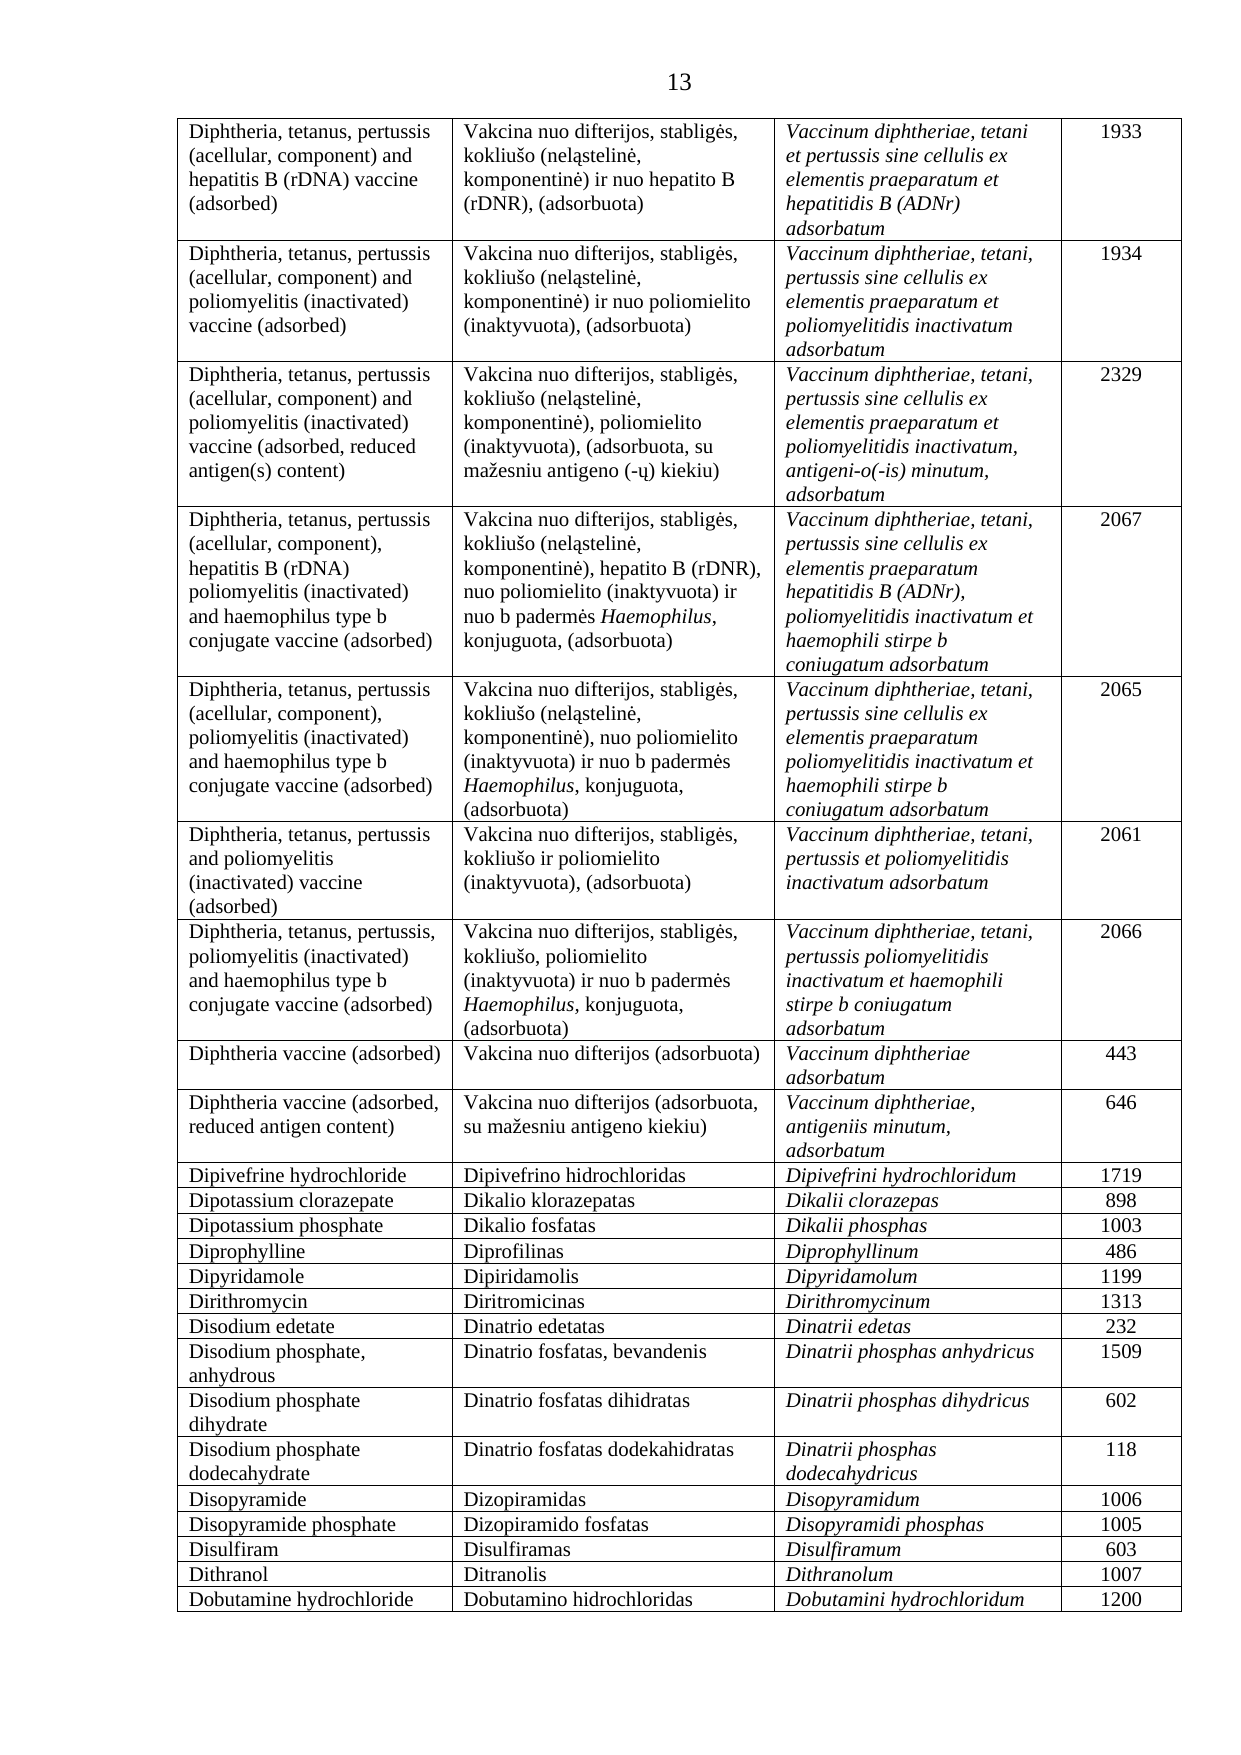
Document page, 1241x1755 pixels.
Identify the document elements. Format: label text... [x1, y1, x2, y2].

table_cell 118 [1062, 1437, 1181, 1485]
table_cell Dikalii phosphas [775, 1214, 1061, 1237]
table_cell Dikalii clorazepas [775, 1188, 1061, 1212]
table_cell 443 [1062, 1041, 1181, 1089]
table_cell Dinatrio fosfatas dodekahidratas [453, 1437, 774, 1485]
table_cell Vakcina nuo difterijos, stabligės, kokliušo (neląstelinė, komponentinė), poliomielito (inaktyvuota), (adsorbuota, su mažesniu antigeno (-ų) kiekiu) [453, 362, 774, 506]
table_cell Dipivefrine hydrochloride [178, 1163, 452, 1187]
table_cell Vaccinum diphtheriae, tetani et pertussis sine cellulis ex elementis praeparatum et hepatitidis B (ADNr) adsorbatum [775, 119, 1061, 239]
table_cell Dizopiramidas [453, 1486, 774, 1511]
table_cell 232 [1062, 1314, 1181, 1338]
table_cell Diphtheria, tetanus, pertussis and poliomyelitis (inactivated) vaccine (adsorbed) [178, 822, 452, 918]
table_cell Dipyridamolum [775, 1264, 1061, 1288]
table_cell 1005 [1062, 1512, 1181, 1536]
table_cell 2061 [1062, 822, 1181, 918]
table_cell Dobutamino hidrochloridas [453, 1587, 774, 1611]
table_cell 602 [1062, 1388, 1181, 1436]
table_cell 2065 [1062, 677, 1181, 821]
table_cell Dirithromycinum [775, 1289, 1061, 1313]
table_cell Dobutamine hydrochloride [178, 1587, 452, 1611]
table_cell Diphtheria, tetanus, pertussis (acellular, component) and hepatitis B (rDNA) vaccine (adsorbed) [178, 119, 452, 239]
table_cell Diphtheria, tetanus, pertussis (acellular, component) and poliomyelitis (inactivated) vaccine (adsorbed) [178, 241, 452, 361]
table_cell 1934 [1062, 241, 1181, 361]
table_cell 1006 [1062, 1486, 1181, 1511]
table_cell Vakcina nuo difterijos, stabligės, kokliušo (neląstelinė, komponentinė) ir nuo poliomielito (inaktyvuota), (adsorbuota) [453, 241, 774, 361]
table_cell Diphtheria, tetanus, pertussis (acellular, component) and poliomyelitis (inactivated) vaccine (adsorbed, reduced antigen(s) content) [178, 362, 452, 506]
table_cell Dipyridamole [178, 1264, 452, 1288]
table_cell Disopyramidi phosphas [775, 1512, 1061, 1536]
table_cell Vakcina nuo difterijos (adsorbuota) [453, 1041, 774, 1089]
table_cell Vaccinum diphtheriae, tetani, pertussis sine cellulis ex elementis praeparatum et poliomyelitidis inactivatum, antigeni-o(-is) minutum, adsorbatum [775, 362, 1061, 506]
table_cell 898 [1062, 1188, 1181, 1212]
table_cell 2329 [1062, 362, 1181, 506]
table_cell Vakcina nuo difterijos (adsorbuota, su mažesniu antigeno kiekiu) [453, 1090, 774, 1162]
table_cell Vaccinum diphtheriae, tetani, pertussis sine cellulis ex elementis praeparatum poliomyelitidis inactivatum et haemophili stirpe b coniugatum adsorbatum [775, 677, 1061, 821]
table_cell Vaccinum diphtheriae, tetani, pertussis poliomyelitidis inactivatum et haemophili stirpe b coniugatum adsorbatum [775, 920, 1061, 1040]
table_cell Dipotassium clorazepate [178, 1188, 452, 1212]
table_cell Disulfiram [178, 1537, 452, 1561]
table_cell Diphtheria, tetanus, pertussis, poliomyelitis (inactivated) and haemophilus type b conjugate vaccine (adsorbed) [178, 920, 452, 1040]
table_cell Vaccinum diphtheriae, tetani, pertussis et poliomyelitidis inactivatum adsorbatum [775, 822, 1061, 918]
table_cell Dipivefrini hydrochloridum [775, 1163, 1061, 1187]
table_cell Vaccinum diphtheriae adsorbatum [775, 1041, 1061, 1089]
table_cell Disulfiramum [775, 1537, 1061, 1561]
table_cell Disopyramide [178, 1486, 452, 1511]
table_cell 1199 [1062, 1264, 1181, 1288]
table_cell Vakcina nuo difterijos, stabligės, kokliušo (neląstelinė, komponentinė), hepatito B (rDNR), nuo poliomielito (inaktyvuota) ir nuo b padermės Haemophilus, konjuguota, (adsorbuota) [453, 507, 774, 676]
table_cell Disodium phosphate, anhydrous [178, 1339, 452, 1387]
table_cell 1003 [1062, 1214, 1181, 1237]
table_cell Diprophyllinum [775, 1239, 1061, 1263]
table_cell 646 [1062, 1090, 1181, 1162]
table_cell Diphtheria, tetanus, pertussis (acellular, component), poliomyelitis (inactivated) and haemophilus type b conjugate vaccine (adsorbed) [178, 677, 452, 821]
table_cell Dikalio klorazepatas [453, 1188, 774, 1212]
table_cell Diphtheria vaccine (adsorbed) [178, 1041, 452, 1089]
table_cell 1719 [1062, 1163, 1181, 1187]
table_cell 603 [1062, 1537, 1181, 1561]
table_cell Vakcina nuo difterijos, stabligės, kokliušo (neląstelinė, komponentinė) ir nuo hepatito B (rDNR), (adsorbuota) [453, 119, 774, 239]
table_cell 2066 [1062, 920, 1181, 1040]
table_cell Diprofilinas [453, 1239, 774, 1263]
table_cell Dikalio fosfatas [453, 1214, 774, 1237]
table_cell Dinatrio fosfatas, bevandenis [453, 1339, 774, 1387]
table_cell Vaccinum diphtheriae, tetani, pertussis sine cellulis ex elementis praeparatum et poliomyelitidis inactivatum adsorbatum [775, 241, 1061, 361]
table_cell Vakcina nuo difterijos, stabligės, kokliušo (neląstelinė, komponentinė), nuo poliomielito (inaktyvuota) ir nuo b padermės Haemophilus, konjuguota, (adsorbuota) [453, 677, 774, 821]
table_cell Diphtheria vaccine (adsorbed, reduced antigen content) [178, 1090, 452, 1162]
table_cell 1509 [1062, 1339, 1181, 1387]
table_cell Vakcina nuo difterijos, stabligės, kokliušo, poliomielito (inaktyvuota) ir nuo b padermės Haemophilus, konjuguota, (adsorbuota) [453, 920, 774, 1040]
table_cell 1313 [1062, 1289, 1181, 1313]
table_cell Dinatrii edetas [775, 1314, 1061, 1338]
table_cell Diphtheria, tetanus, pertussis (acellular, component), hepatitis B (rDNA) poliomyelitis (inactivated) and haemophilus type b conjugate vaccine (adsorbed) [178, 507, 452, 676]
table_cell Dipiridamolis [453, 1264, 774, 1288]
table_cell Ditranolis [453, 1562, 774, 1586]
table_cell Vaccinum diphtheriae, antigeniis minutum, adsorbatum [775, 1090, 1061, 1162]
table_cell Disopyramide phosphate [178, 1512, 452, 1536]
table_cell Disodium edetate [178, 1314, 452, 1338]
table_cell Dinatrio fosfatas dihidratas [453, 1388, 774, 1436]
table_cell 1007 [1062, 1562, 1181, 1586]
table_cell Dithranol [178, 1562, 452, 1586]
table_cell Dobutamini hydrochloridum [775, 1587, 1061, 1611]
table_cell Disodium phosphate dihydrate [178, 1388, 452, 1436]
table_cell Diritromicinas [453, 1289, 774, 1313]
table_cell 1933 [1062, 119, 1181, 239]
table_cell Dithranolum [775, 1562, 1061, 1586]
table_cell Disulfiramas [453, 1537, 774, 1561]
table_cell Dinatrio edetatas [453, 1314, 774, 1338]
table_cell Dizopiramido fosfatas [453, 1512, 774, 1536]
table_cell Disodium phosphate dodecahydrate [178, 1437, 452, 1485]
table_cell 486 [1062, 1239, 1181, 1263]
table_cell Diprophylline [178, 1239, 452, 1263]
table_cell Dinatrii phosphas dihydricus [775, 1388, 1061, 1436]
table_cell Vakcina nuo difterijos, stabligės, kokliušo ir poliomielito (inaktyvuota), (adsorbuota) [453, 822, 774, 918]
table_cell Dinatrii phosphas dodecahydricus [775, 1437, 1061, 1485]
table_cell Vaccinum diphtheriae, tetani, pertussis sine cellulis ex elementis praeparatum hepatitidis B (ADNr), poliomyelitidis inactivatum et haemophili stirpe b coniugatum adsorbatum [775, 507, 1061, 676]
table_cell Dinatrii phosphas anhydricus [775, 1339, 1061, 1387]
table_cell 2067 [1062, 507, 1181, 676]
table_cell Dirithromycin [178, 1289, 452, 1313]
table_cell Dipivefrino hidrochloridas [453, 1163, 774, 1187]
table_cell 1200 [1062, 1587, 1181, 1611]
table_cell Dipotassium phosphate [178, 1214, 452, 1237]
table_cell Disopyramidum [775, 1486, 1061, 1511]
